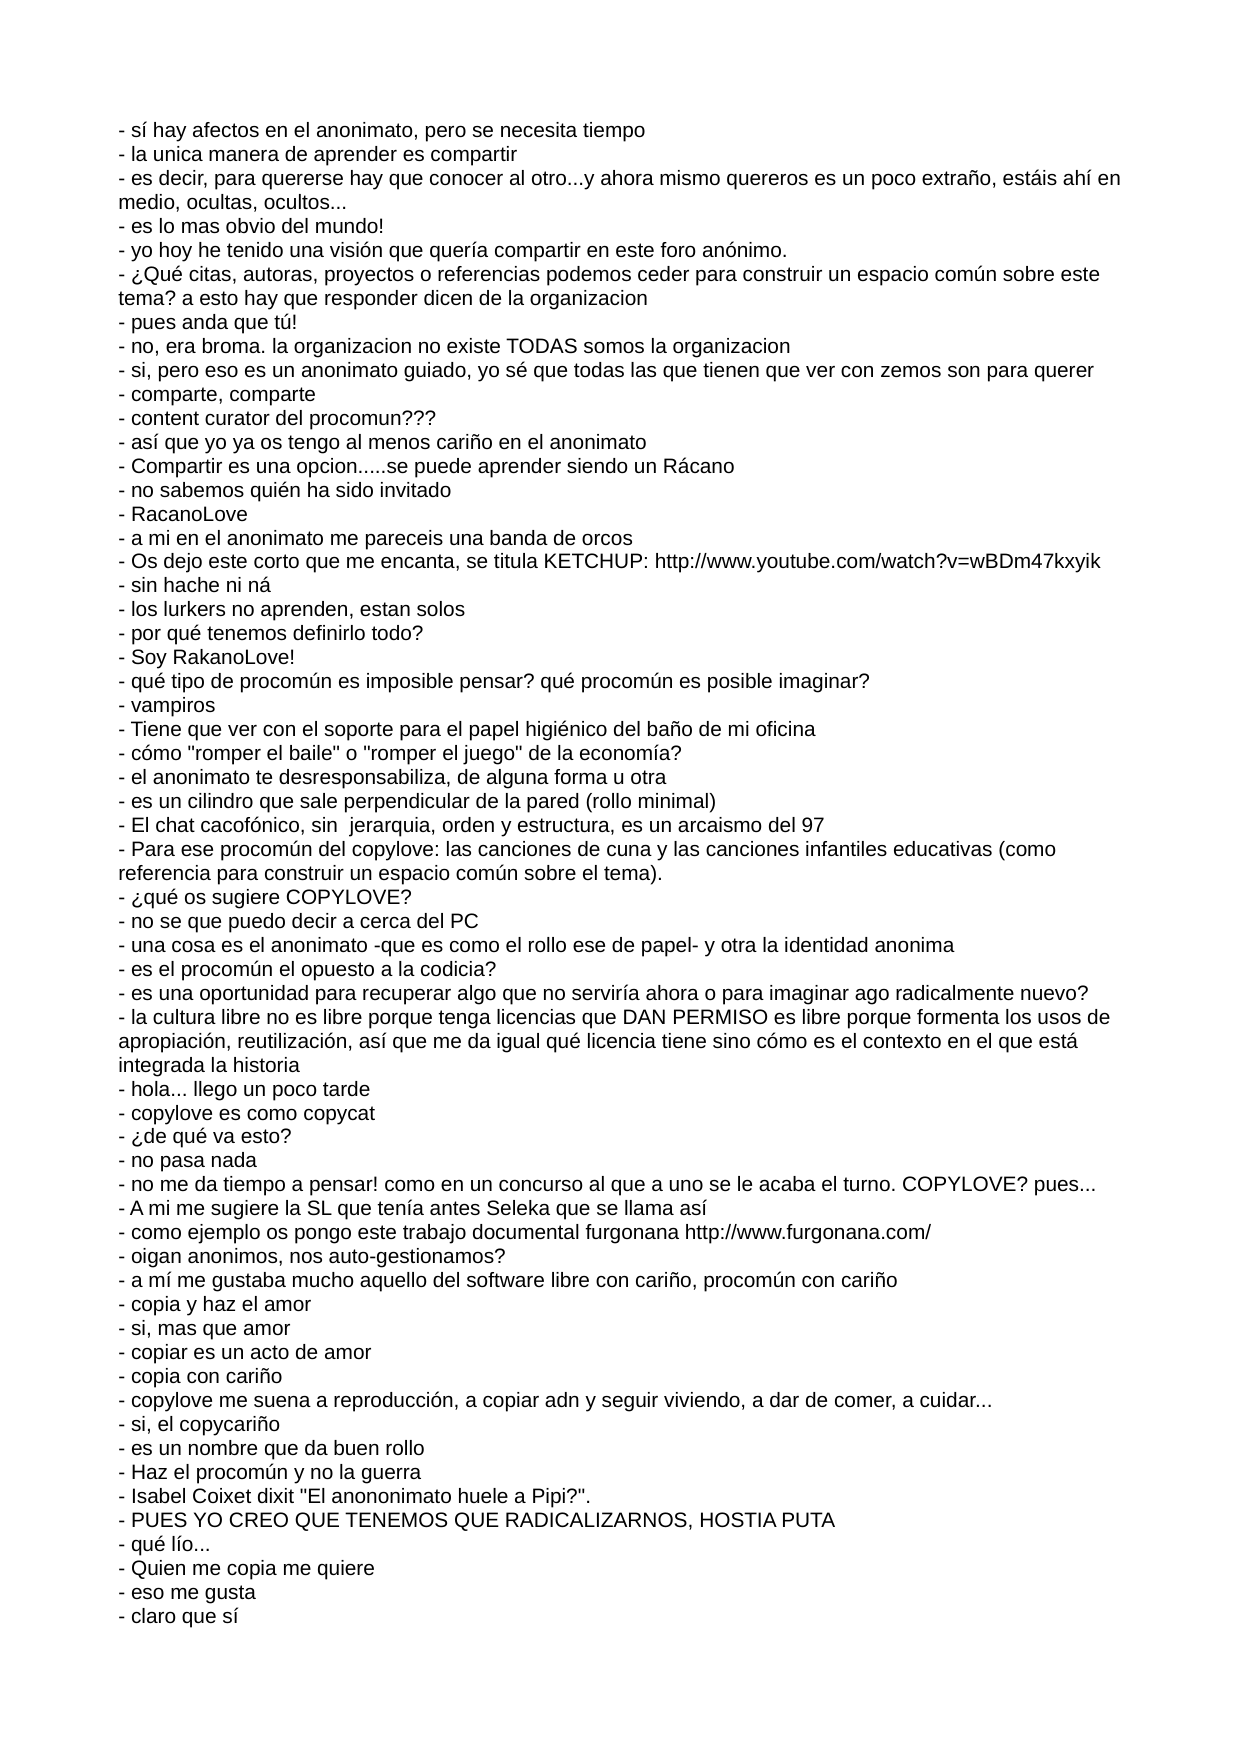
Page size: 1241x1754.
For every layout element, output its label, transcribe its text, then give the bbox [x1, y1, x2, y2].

text - Haz el procomún y no la guerra [118, 1460, 1122, 1484]
text - es decir, para quererse hay que conocer al otro...y ahora mismo quereros es un poco extraño, estáis ahí en medio, ocultas, ocultos... [118, 166, 1122, 214]
text - Os dejo este corto que me encanta, se titula KETCHUP: http://www.youtube.com/watch?v=wBDm47kxyik [118, 549, 1122, 573]
text - RacanoLove [118, 501, 1122, 525]
text - qué lío... [118, 1532, 1122, 1556]
text - copia con cariño [118, 1364, 1122, 1388]
text - ¿Qué citas, autoras, proyectos o referencias podemos ceder para construir un espacio común sobre este tema? a esto hay que responder dicen de la organizacion [118, 262, 1122, 310]
text - sí hay afectos en el anonimato, pero se necesita tiempo [118, 118, 1122, 142]
text - si, pero eso es un anonimato guiado, yo sé que todas las que tienen que ver con zemos son para querer [118, 358, 1122, 382]
text - si, el copycariño [118, 1412, 1122, 1436]
text - qué tipo de procomún es imposible pensar? qué procomún es posible imaginar? [118, 669, 1122, 693]
text - A mi me sugiere la SL que tenía antes Seleka que se llama así [118, 1196, 1122, 1220]
text - ¿qué os sugiere COPYLOVE? [118, 885, 1122, 909]
text - a mi en el anonimato me pareceis una banda de orcos [118, 525, 1122, 549]
text - PUES YO CREO QUE TENEMOS QUE RADICALIZARNOS, HOSTIA PUTA [118, 1508, 1122, 1532]
text - Isabel Coixet dixit "El anononimato huele a Pipi?". [118, 1484, 1122, 1508]
text - no me da tiempo a pensar! como en un concurso al que a uno se le acaba el turno. COPYLOVE? pues... [118, 1172, 1122, 1196]
text - una cosa es el anonimato -que es como el rollo ese de papel- y otra la identidad anonima [118, 933, 1122, 957]
text - ¿de qué va esto? [118, 1124, 1122, 1148]
text - como ejemplo os pongo este trabajo documental furgonana http://www.furgonana.com/ [118, 1220, 1122, 1244]
text - copylove es como copycat [118, 1100, 1122, 1124]
text - cómo "romper el baile" o "romper el juego" de la economía? [118, 741, 1122, 765]
text - el anonimato te desresponsabiliza, de alguna forma u otra [118, 765, 1122, 789]
text - Quien me copia me quiere [118, 1556, 1122, 1579]
text - es una oportunidad para recuperar algo que no serviría ahora o para imaginar ago radicalmente nuevo? [118, 981, 1122, 1004]
text - Tiene que ver con el soporte para el papel higiénico del baño de mi oficina [118, 717, 1122, 741]
text - por qué tenemos definirlo todo? [118, 621, 1122, 645]
text - comparte, comparte [118, 382, 1122, 406]
text - claro que sí [118, 1603, 1122, 1627]
text - Compartir es una opcion.....se puede aprender siendo un Rácano [118, 453, 1122, 477]
text - yo hoy he tenido una visión que quería compartir en este foro anónimo. [118, 238, 1122, 262]
text - es el procomún el opuesto a la codicia? [118, 957, 1122, 981]
text - no sabemos quién ha sido invitado [118, 477, 1122, 501]
text - no, era broma. la organizacion no existe TODAS somos la organizacion [118, 334, 1122, 358]
text - copylove me suena a reproducción, a copiar adn y seguir viviendo, a dar de comer, a cuidar... [118, 1388, 1122, 1412]
text - si, mas que amor [118, 1316, 1122, 1340]
text - oigan anonimos, nos auto-gestionamos? [118, 1244, 1122, 1268]
text - la unica manera de aprender es compartir [118, 142, 1122, 166]
text - los lurkers no aprenden, estan solos [118, 597, 1122, 621]
text - Soy RakanoLove! [118, 645, 1122, 669]
text - eso me gusta [118, 1579, 1122, 1603]
text - Para ese procomún del copylove: las canciones de cuna y las canciones infantiles educativas (como referencia para construir un espacio común sobre el tema). [118, 837, 1122, 885]
text - no pasa nada [118, 1148, 1122, 1172]
text - content curator del procomun??? [118, 406, 1122, 429]
text - El chat cacofónico, sin jerarquia, orden y estructura, es un arcaismo del 97 [118, 813, 1122, 837]
text - a mí me gustaba mucho aquello del software libre con cariño, procomún con cariño [118, 1268, 1122, 1292]
text - es un cilindro que sale perpendicular de la pared (rollo minimal) [118, 789, 1122, 813]
text - es lo mas obvio del mundo! [118, 214, 1122, 238]
text - la cultura libre no es libre porque tenga licencias que DAN PERMISO es libre porque formenta los usos de apropiación, reutilización, así que me da igual qué licencia tiene sino cómo es el contexto en el que está integrada la historia [118, 1004, 1122, 1076]
text - hola... llego un poco tarde [118, 1076, 1122, 1100]
text - no se que puedo decir a cerca del PC [118, 909, 1122, 933]
text - pues anda que tú! [118, 310, 1122, 334]
text - vampiros [118, 693, 1122, 717]
text - sin hache ni ná [118, 573, 1122, 597]
text - copia y haz el amor [118, 1292, 1122, 1316]
text - así que yo ya os tengo al menos cariño en el anonimato [118, 429, 1122, 453]
text - copiar es un acto de amor [118, 1340, 1122, 1364]
text - es un nombre que da buen rollo [118, 1436, 1122, 1460]
